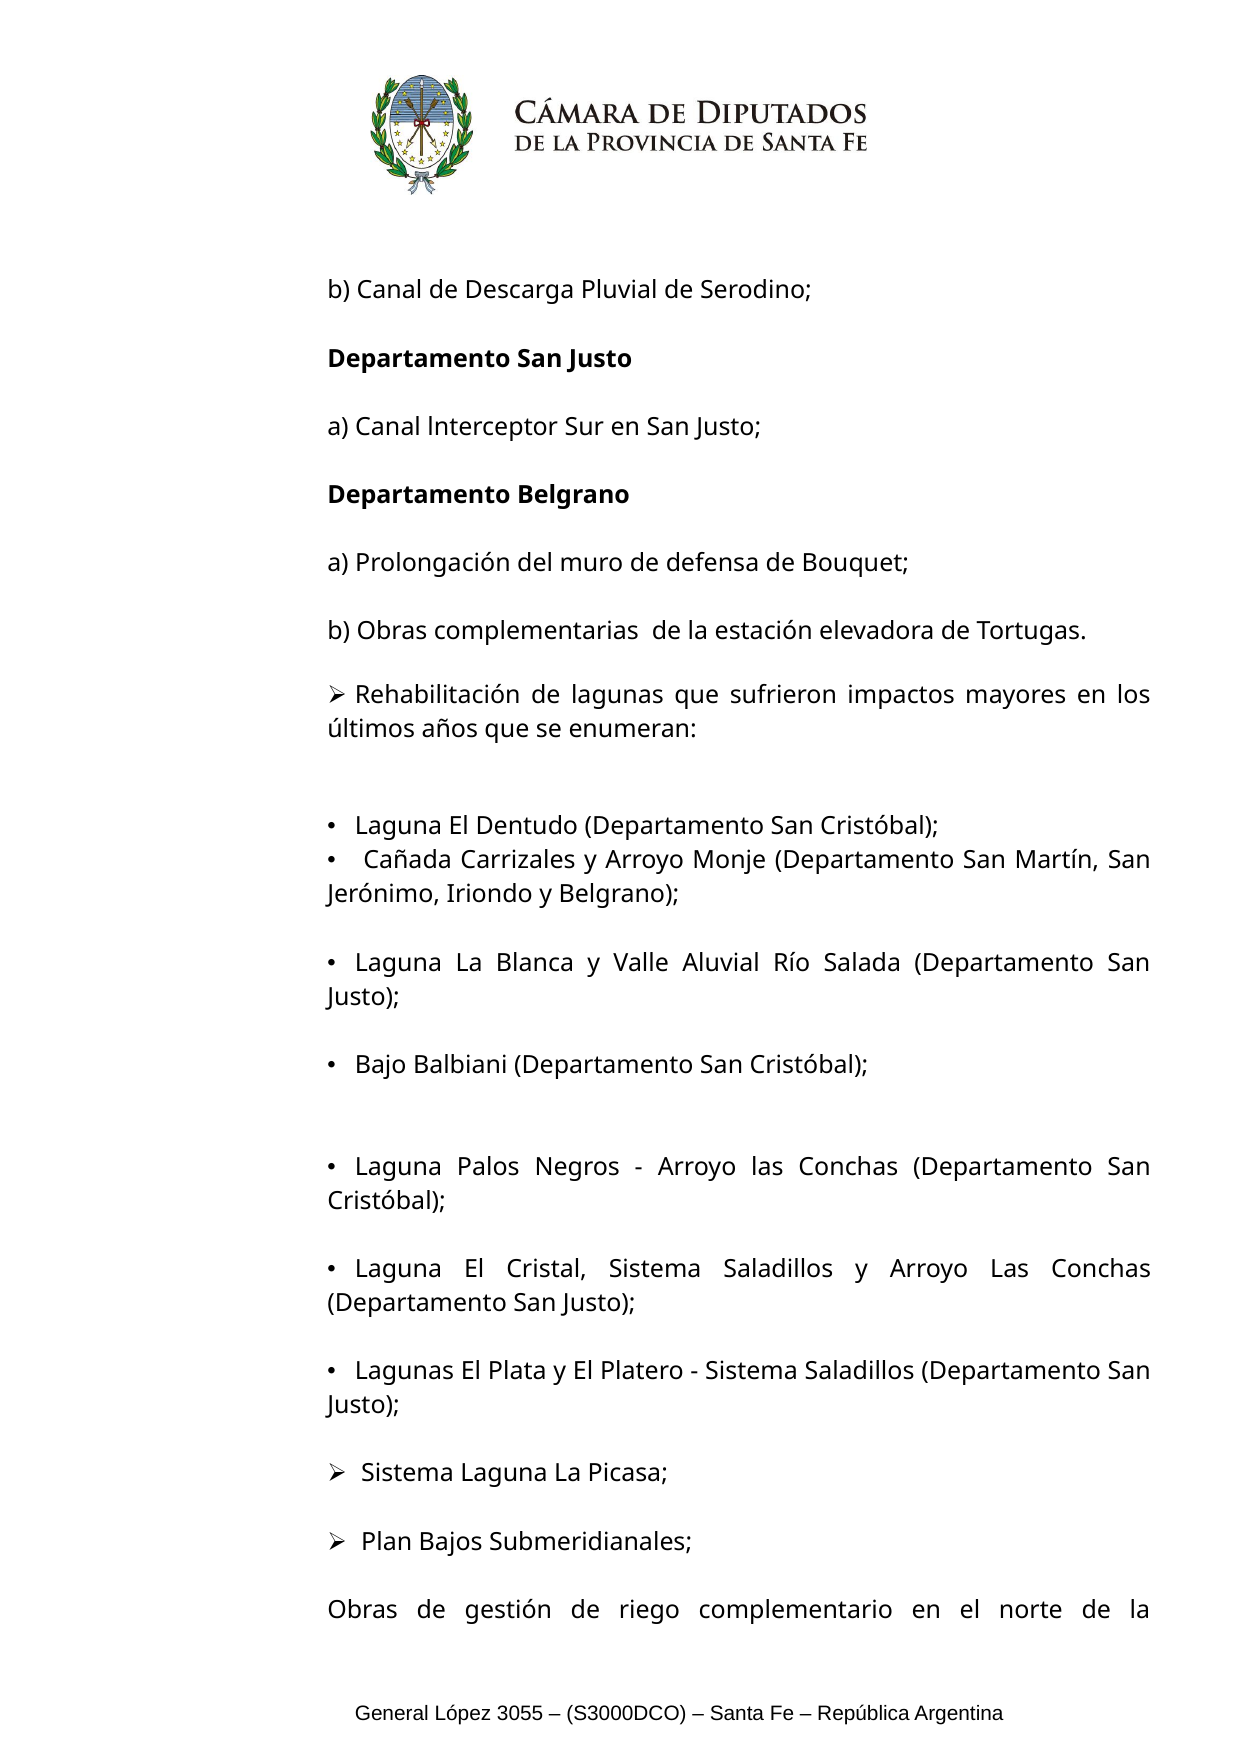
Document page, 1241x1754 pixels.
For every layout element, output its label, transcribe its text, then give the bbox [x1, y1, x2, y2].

list Lagunas El Plata y El Platero - Sistema Saladillos (Departamento San Justo); [327, 1353, 1152, 1421]
text Obras de gestión de riego complementario en el norte de la [327, 1591, 1152, 1625]
list Laguna El Dentudo (Departamento San Cristóbal); [327, 808, 1152, 842]
list Sistema Laguna La Picasa; [327, 1455, 1152, 1489]
list Cañada Carrizales y Arroyo Monje (Departamento San Martín, San Jerónimo, Iriondo y Belgrano); [327, 842, 1152, 910]
text b) Canal de Descarga Pluvial de Serodino; [327, 272, 1152, 306]
list Laguna Palos Negros - Arroyo las Conchas (Departamento San Cristóbal); [327, 1148, 1152, 1217]
picture [370, 75, 867, 199]
list Rehabilitación de lagunas que sufrieron impactos mayores en los últimos años que se enumeran: [327, 676, 1152, 744]
text a) Prolongación del muro de defensa de Bouquet; [327, 544, 1152, 579]
list Bajo Balbiani (Departamento San Cristóbal); [327, 1046, 1152, 1080]
text b) Obras complementarias de la estación elevadora de Tortugas. [327, 613, 1152, 647]
list Laguna La Blanca y Valle Aluvial Río Salada (Departamento San Justo); [327, 944, 1152, 1012]
text Departamento Belgrano [327, 476, 1152, 511]
list Laguna El Cristal, Sistema Saladillos y Arroyo Las Conchas (Departamento San Justo); [327, 1251, 1152, 1319]
text Departamento San Justo [327, 340, 1152, 374]
list Plan Bajos Submeridianales; [327, 1523, 1152, 1557]
text a) Canal lnterceptor Sur en San Justo; [327, 408, 1152, 442]
